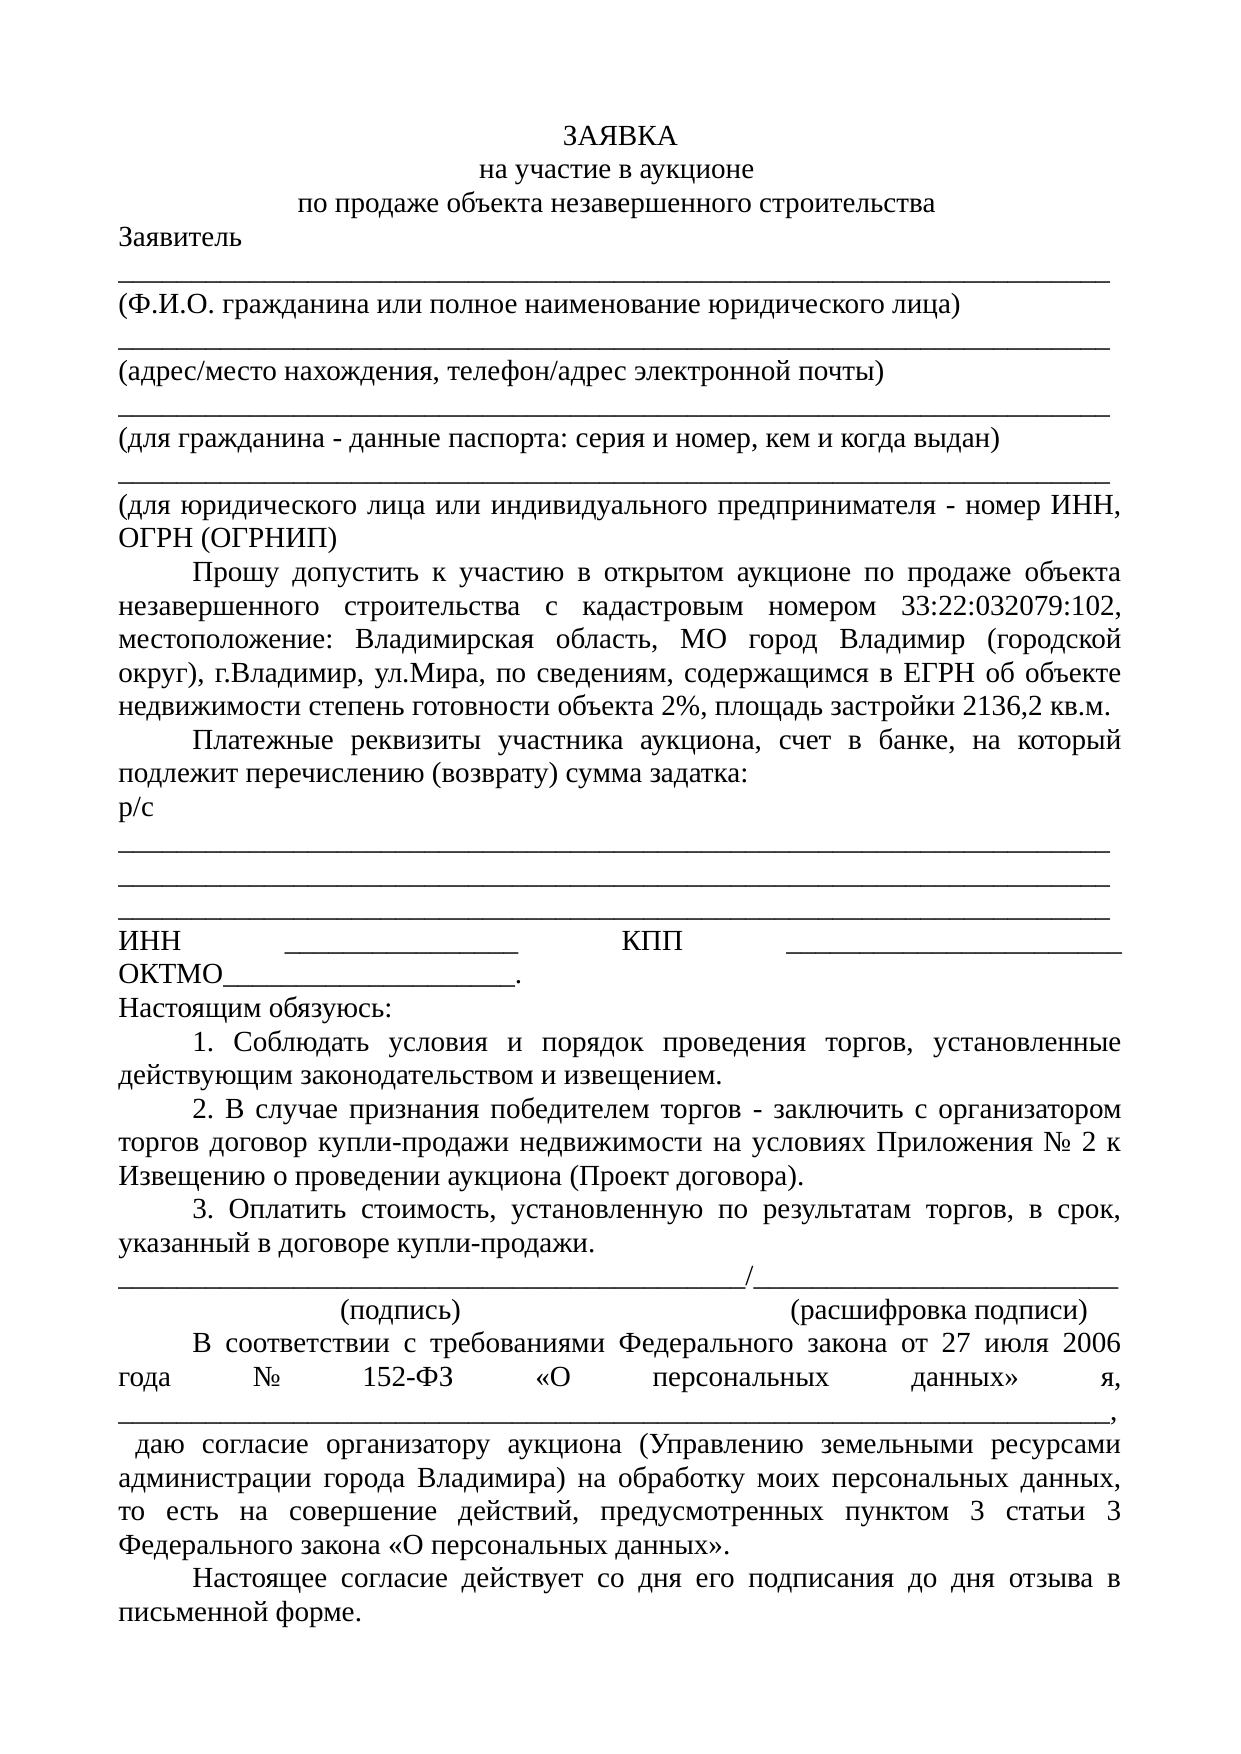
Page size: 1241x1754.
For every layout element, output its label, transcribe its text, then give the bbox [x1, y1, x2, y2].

text В соответствии с требованиями Федерального закона от 27 июля 2006 года № 152-ФЗ «О персональных данных» я, ____________________________________________________________________, даю согласие организатору аукциона (Управлению земельными ресурсами администрации города Владимира) на обработку моих персональных данных, то есть на совершение действий, предусмотренных пунктом 3 статьи 3 Федерального закона «О персональных данных». [118, 1326, 1122, 1560]
text ____________________________________________________________________ [118, 319, 1122, 353]
text Настоящее согласие действует со дня его подписания до дня отзыва в письменной форме. [118, 1560, 1122, 1627]
text (адрес/место нахождения, телефон/адрес электронной почты) [118, 353, 1122, 386]
text (подпись) (расшифровка подписи) [118, 1292, 1122, 1326]
text ____________________________________________________________________ [118, 453, 1122, 487]
text (Ф.И.О. гражданина или полное наименование юридического лица) [118, 286, 1122, 319]
text (для юридического лица или индивидуального предпринимателя - номер ИНН, ОГРН (ОГРНИП) [118, 487, 1122, 554]
text р/с ____________________________________________________________________________________________________________________________________________________________________________________________________________ИНН ________________ КПП _______________________ ОКТМО____________________. [118, 789, 1122, 990]
text 2. В случае признания победителем торгов - заключить с организатором торгов договор купли-продажи недвижимости на условиях Приложения № 2 к Извещению о проведении аукциона (Проект договора). [118, 1091, 1122, 1191]
text Платежные реквизиты участника аукциона, счет в банке, на который подлежит перечислению (возврату) сумма задатка: [118, 722, 1122, 789]
text ___________________________________________/_________________________ [118, 1258, 1122, 1292]
text Настоящим обязуюсь: [118, 990, 1122, 1024]
text 1. Соблюдать условия и порядок проведения торгов, установленные действующим законодательством и извещением. [118, 1024, 1122, 1091]
text Заявитель ____________________________________________________________________ [118, 219, 1122, 286]
text Прошу допустить к участию в открытом аукционе по продаже объекта незавершенного строительства с кадастровым номером 33:22:032079:102, местоположение: Владимирская область, МО город Владимир (городской округ), г.Владимир, ул.Мира, по сведениям, содержащимся в ЕГРН об объекте недвижимости степень готовности объекта 2%, площадь застройки 2136,2 кв.м. [118, 554, 1122, 722]
text (для гражданина - данные паспорта: серия и номер, кем и когда выдан) [118, 420, 1122, 453]
text 3. Оплатить стоимость, установленную по результатам торгов, в срок, указанный в договоре купли-продажи. [118, 1191, 1122, 1258]
text ____________________________________________________________________ [118, 386, 1122, 420]
text ЗАЯВКА на участие в аукционе по продаже объекта незавершенного строительства [118, 118, 1122, 219]
